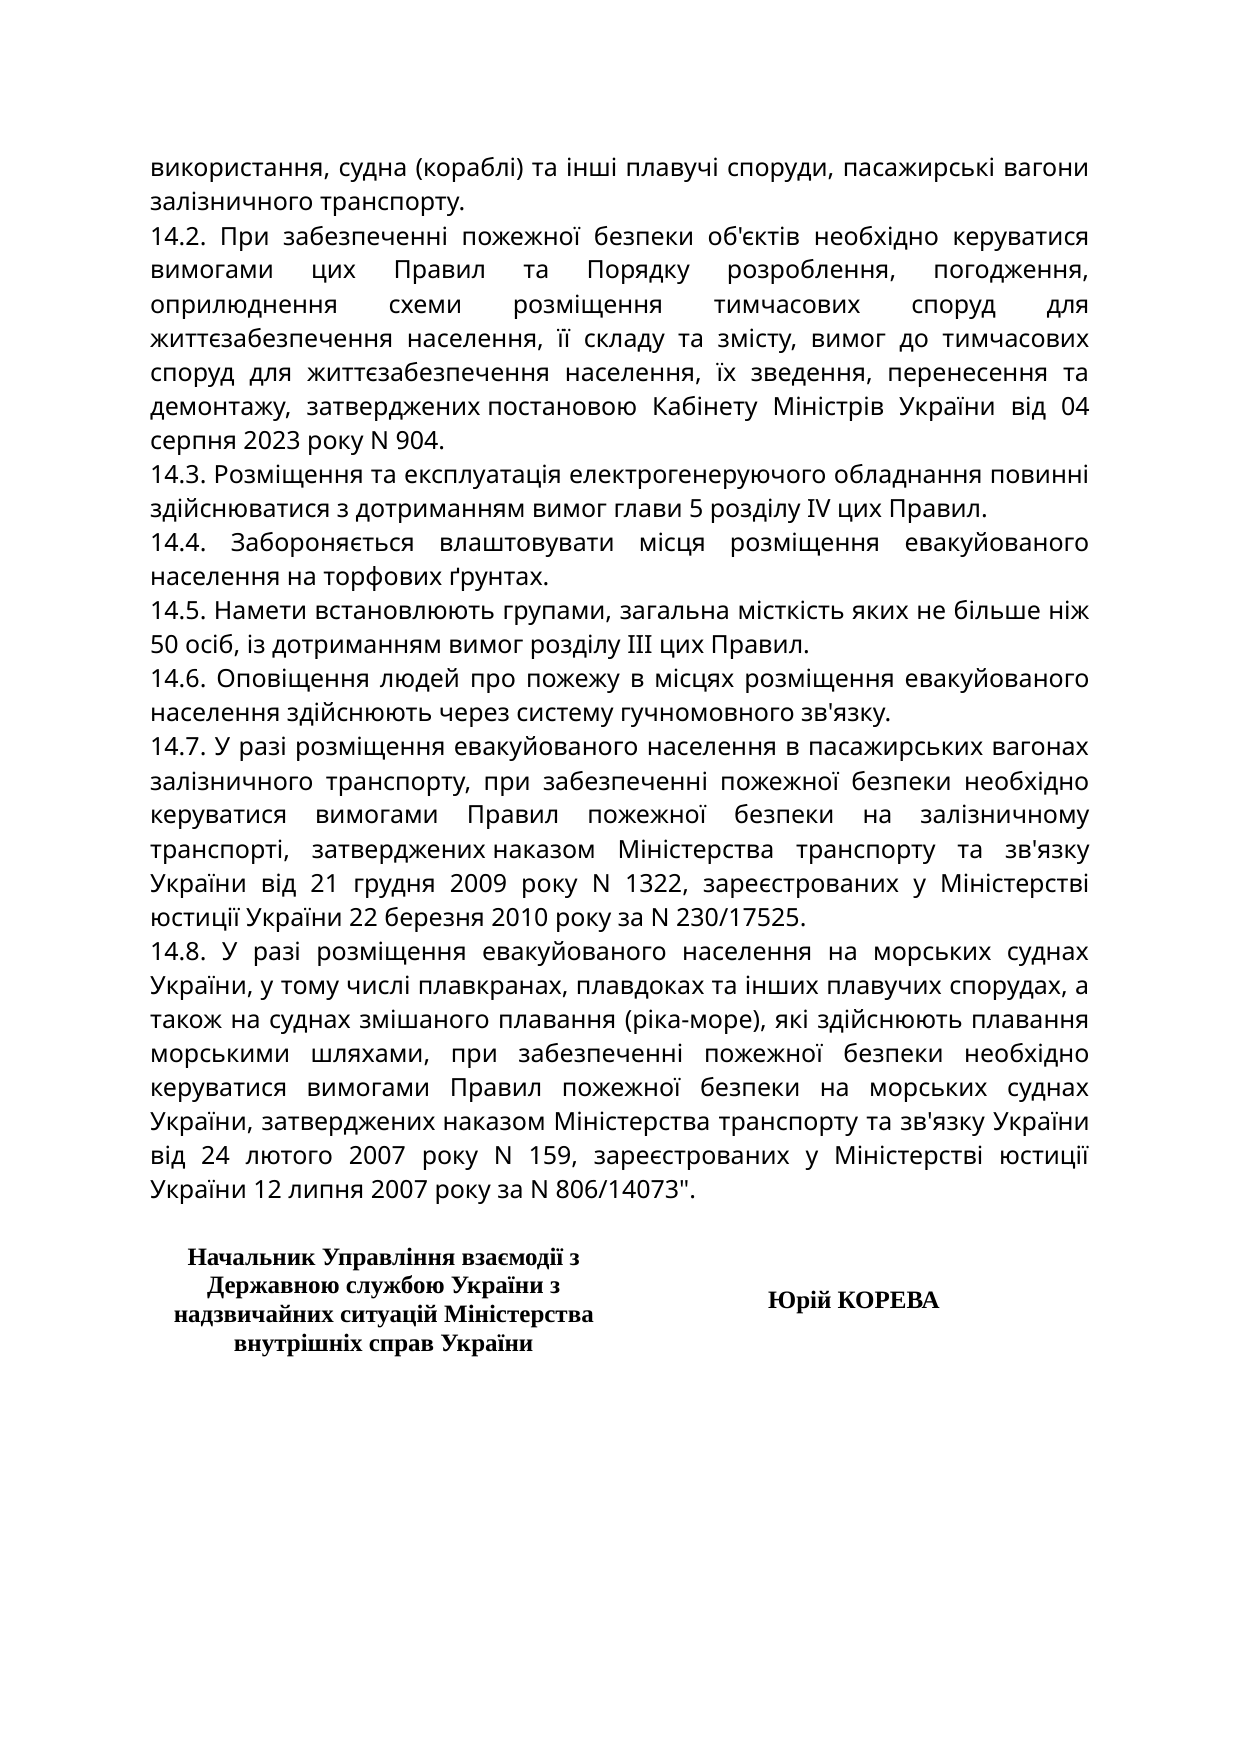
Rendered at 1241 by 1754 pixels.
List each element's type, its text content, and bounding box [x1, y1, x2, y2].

text 14.5. Намети встановлюють групами, загальна місткість яких не більше ніж 50 осіб, із дотриманням вимог розділу III цих Правил. [150, 593, 1090, 661]
text 14.3. Розміщення та експлуатація електрогенеруючого обладнання повинні здійснюватися з дотриманням вимог глави 5 розділу IV цих Правил. [150, 457, 1090, 525]
text 14.7. У разі розміщення евакуйованого населення в пасажирських вагонах залізничного транспорту, при забезпеченні пожежної безпеки необхідно керуватися вимогами Правил пожежної безпеки на залізничному транспорті, затверджених наказом Міністерства транспорту та зв'язку України від 21 грудня 2009 року N 1322, зареєстрованих у Міністерстві юстиції України 22 березня 2010 року за N 230/17525. [150, 729, 1090, 933]
text 14.6. Оповіщення людей про пожежу в місцях розміщення евакуйованого населення здійснюють через систему гучномовного зв'язку. [150, 661, 1090, 729]
text 14.2. При забезпеченні пожежної безпеки об'єктів необхідно керуватися вимогами цих Правил та Порядку розроблення, погодження, оприлюднення схеми розміщення тимчасових споруд для життєзабезпечення населення, її складу та змісту, вимог до тимчасових споруд для життєзабезпечення населення, їх зведення, перенесення та демонтажу, затверджених постановою Кабінету Міністрів України від 04 серпня 2023 року N 904. [150, 218, 1090, 457]
table_header Начальник Управління взаємодії з Державною службою України з надзвичайних ситуацій Міністерства внутрішніх справ України [149, 1240, 618, 1358]
text 14.4. Забороняється влаштовувати місця розміщення евакуйованого населення на торфових ґрунтах. [150, 525, 1090, 593]
table_header Юрій КОРЕВА [619, 1240, 1089, 1358]
text використання, судна (кораблі) та інші плавучі споруди, пасажирські вагони залізничного транспорту. [150, 150, 1090, 218]
text 14.8. У разі розміщення евакуйованого населення на морських суднах України, у тому числі плавкранах, плавдоках та інших плавучих спорудах, а також на суднах змішаного плавання (ріка-море), які здійснюють плавання морськими шляхами, при забезпеченні пожежної безпеки необхідно керуватися вимогами Правил пожежної безпеки на морських суднах України, затверджених наказом Міністерства транспорту та зв'язку України від 24 лютого 2007 року N 159, зареєстрованих у Міністерстві юстиції України 12 липня 2007 року за N 806/14073". [150, 933, 1090, 1206]
